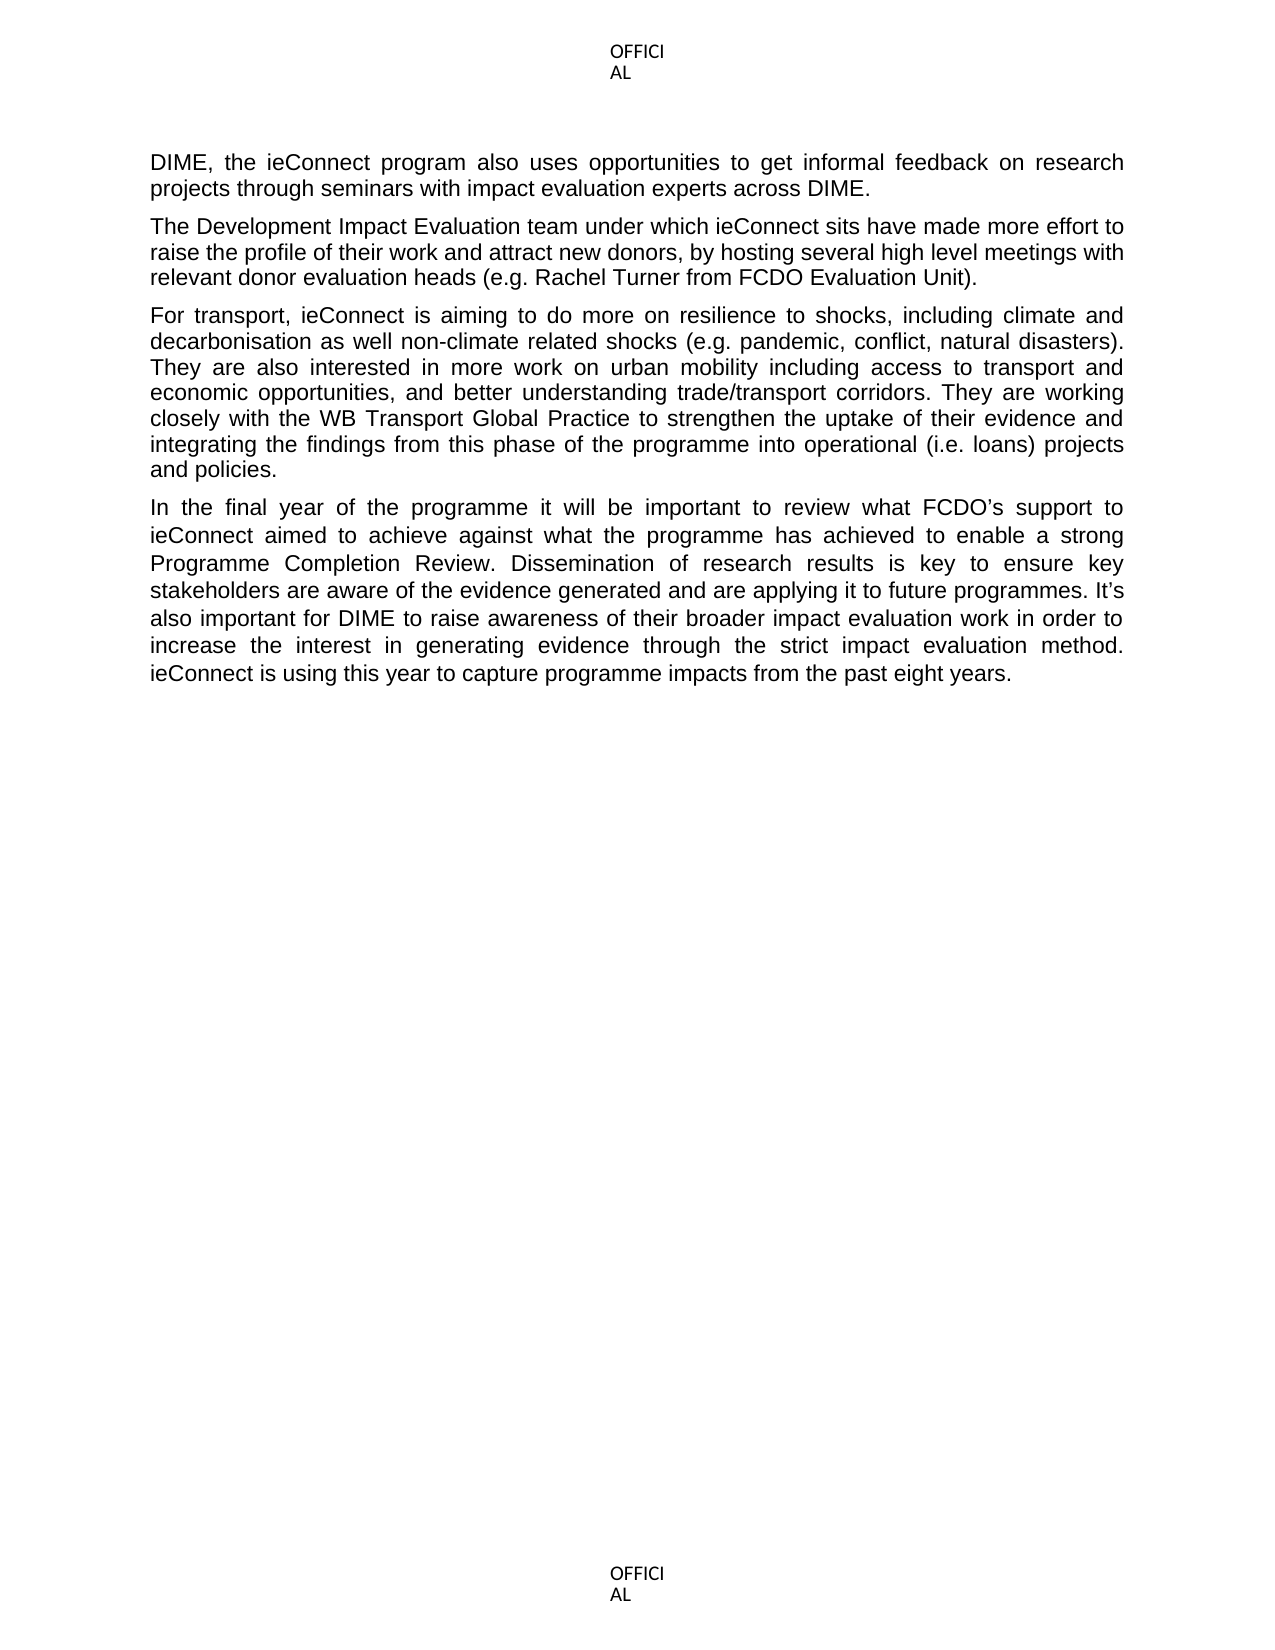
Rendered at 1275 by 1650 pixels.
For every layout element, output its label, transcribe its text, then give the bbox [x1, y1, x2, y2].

text In the final year of the programme it will be important to review what FCDO’s support to ieConnect aimed to achieve against what the programme has achieved to enable a strong Programme Completion Review. Dissemination of research results is key to ensure key stakeholders are aware of the evidence generated and are applying it to future programmes. It’s also important for DIME to raise awareness of their broader impact evaluation work in order to increase the interest in generating evidence through the strict impact evaluation method. ieConnect is using this year to capture programme impacts from the past eight years. [150, 495, 1125, 686]
text DIME, the ieConnect program also uses opportunities to get informal feedback on research projects through seminars with impact evaluation experts across DIME. [150, 150, 1125, 201]
text The Development Impact Evaluation team under which ieConnect sits have made more effort to raise the profile of their work and attract new donors, by hosting several high level meetings with relevant donor evaluation heads (e.g. Rachel Turner from FCDO Evaluation Unit). [150, 214, 1125, 291]
text For transport, ieConnect is aiming to do more on resilience to shocks, including climate and decarbonisation as well non-climate related shocks (e.g. pandemic, conflict, natural disasters). They are also interested in more work on urban mobility including access to transport and economic opportunities, and better understanding trade/transport corridors. They are working closely with the WB Transport Global Practice to strengthen the uptake of their evidence and integrating the findings from this phase of the programme into operational (i.e. loans) projects and policies. [150, 303, 1125, 482]
